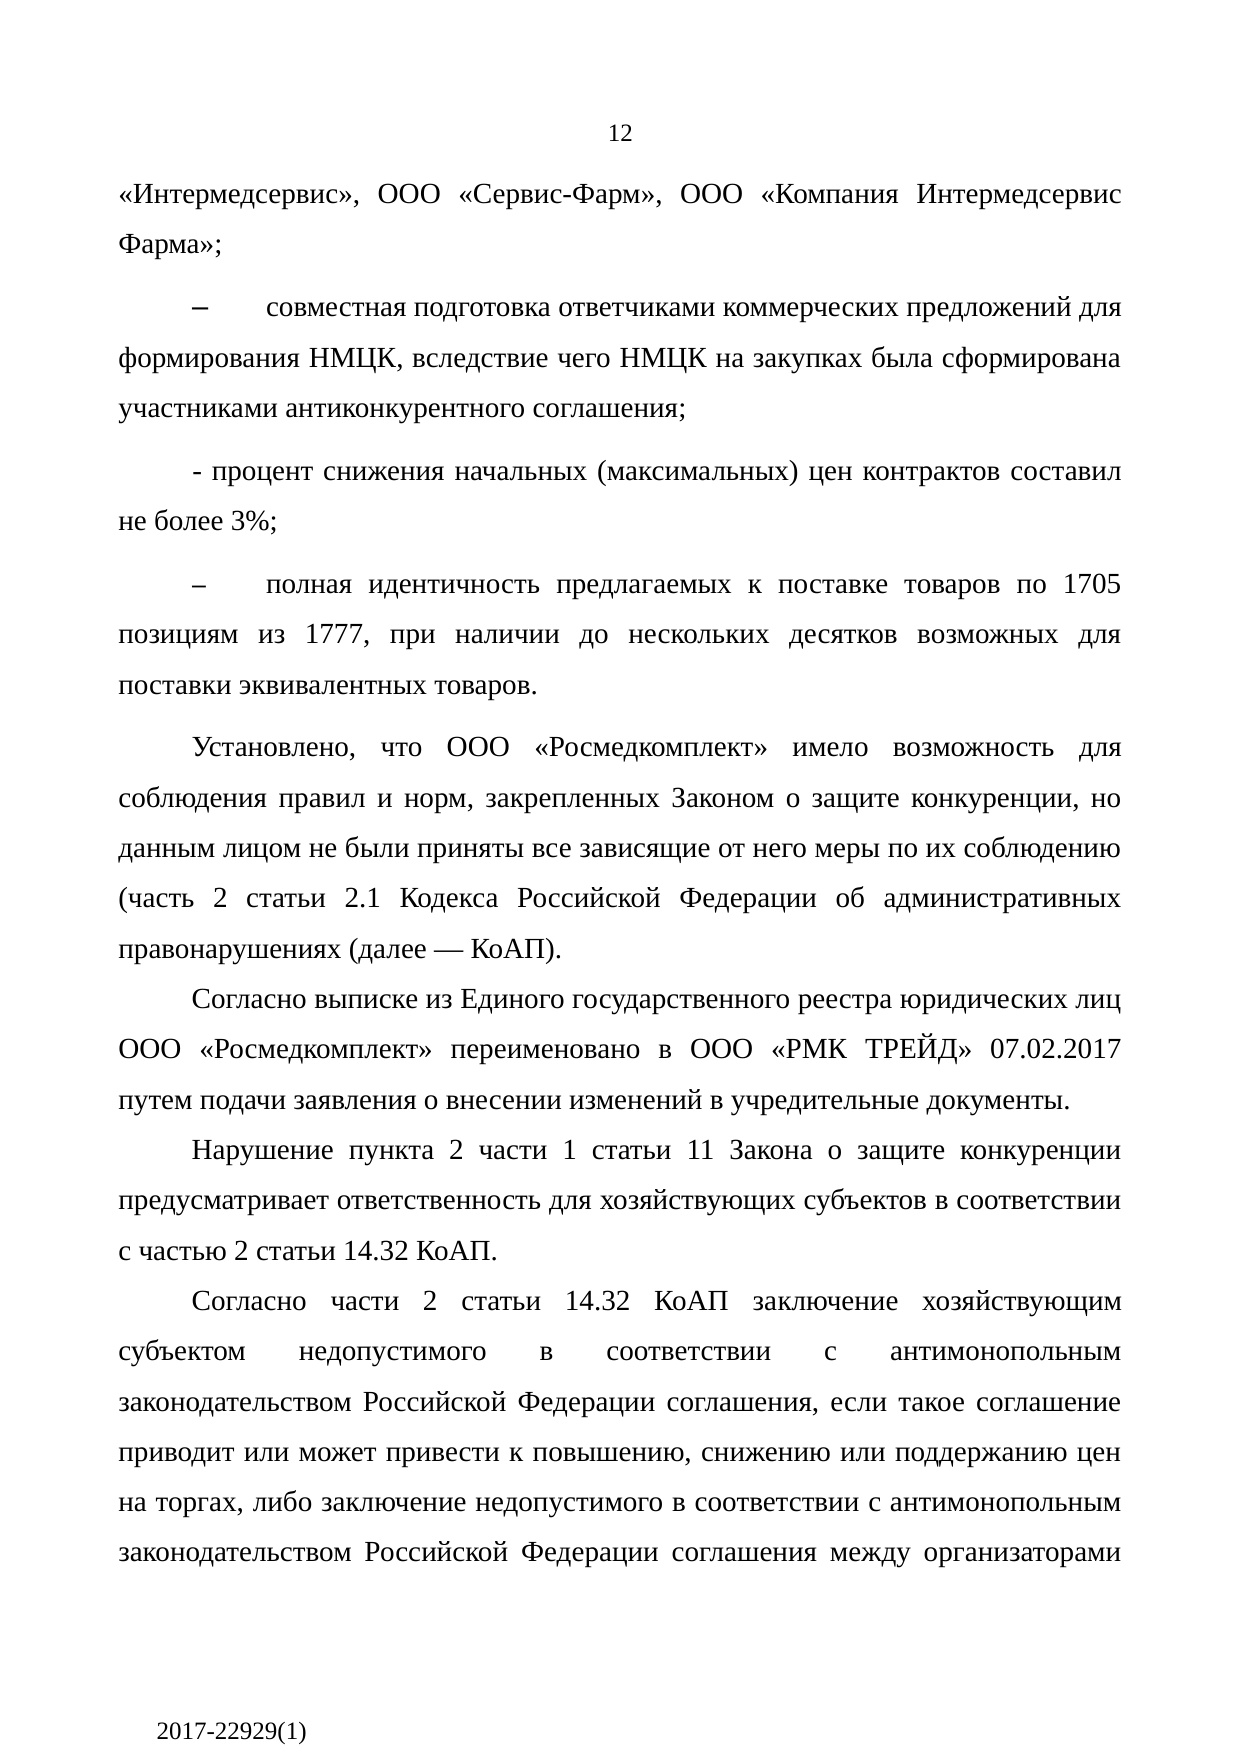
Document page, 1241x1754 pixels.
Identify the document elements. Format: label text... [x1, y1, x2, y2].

text Согласно выписке из Единого государственного реестра юридических лиц ООО «Росмедкомплект» переименовано в ООО «РМК ТРЕЙД» 07.02.2017 путем подачи заявления о внесении изменений в учредительные документы. [118, 981, 1122, 1115]
text - процент снижения начальных (максимальных) цен контрактов составил не более 3%; [118, 453, 1122, 537]
text Нарушение пункта 2 части 1 статьи 11 Закона о защите конкуренции предусматривает ответственность для хозяйствующих субъектов в соответствии с частью 2 статьи 14.32 КоАП. [118, 1132, 1122, 1266]
list «Интермедсервис», ООО «Сервис-Фарм», ООО «Компания Интермедсервис Фарма»; [118, 176, 1122, 260]
list совместная подготовка ответчиками коммерческих предложений для формирования НМЦК, вследствие чего НМЦК на закупках была сформирована участниками антиконкурентного соглашения; [118, 289, 1122, 424]
text Установлено, что ООО «Росмедкомплект» имело возможность для соблюдения правил и норм, закрепленных Законом о защите конкуренции, но данным лицом не были приняты все зависящие от него меры по их соблюдению (часть 2 статьи 2.1 Кодекса Российской Федерации об административных правонарушениях (далее — КоАП). [118, 729, 1122, 964]
list полная идентичность предлагаемых к поставке товаров по 1705 позициям из 1777, при наличии до нескольких десятков возможных для поставки эквивалентных товаров. [118, 566, 1122, 700]
text Согласно части 2 статьи 14.32 КоАП заключение хозяйствующим субъектом недопустимого в соответствии с антимонопольным законодательством Российской Федерации соглашения, если такое соглашение приводит или может привести к повышению, снижению или поддержанию цен на торгах, либо заключение недопустимого в соответствии с антимонопольным законодательством Российской Федерации соглашения между организаторами [118, 1283, 1122, 1568]
